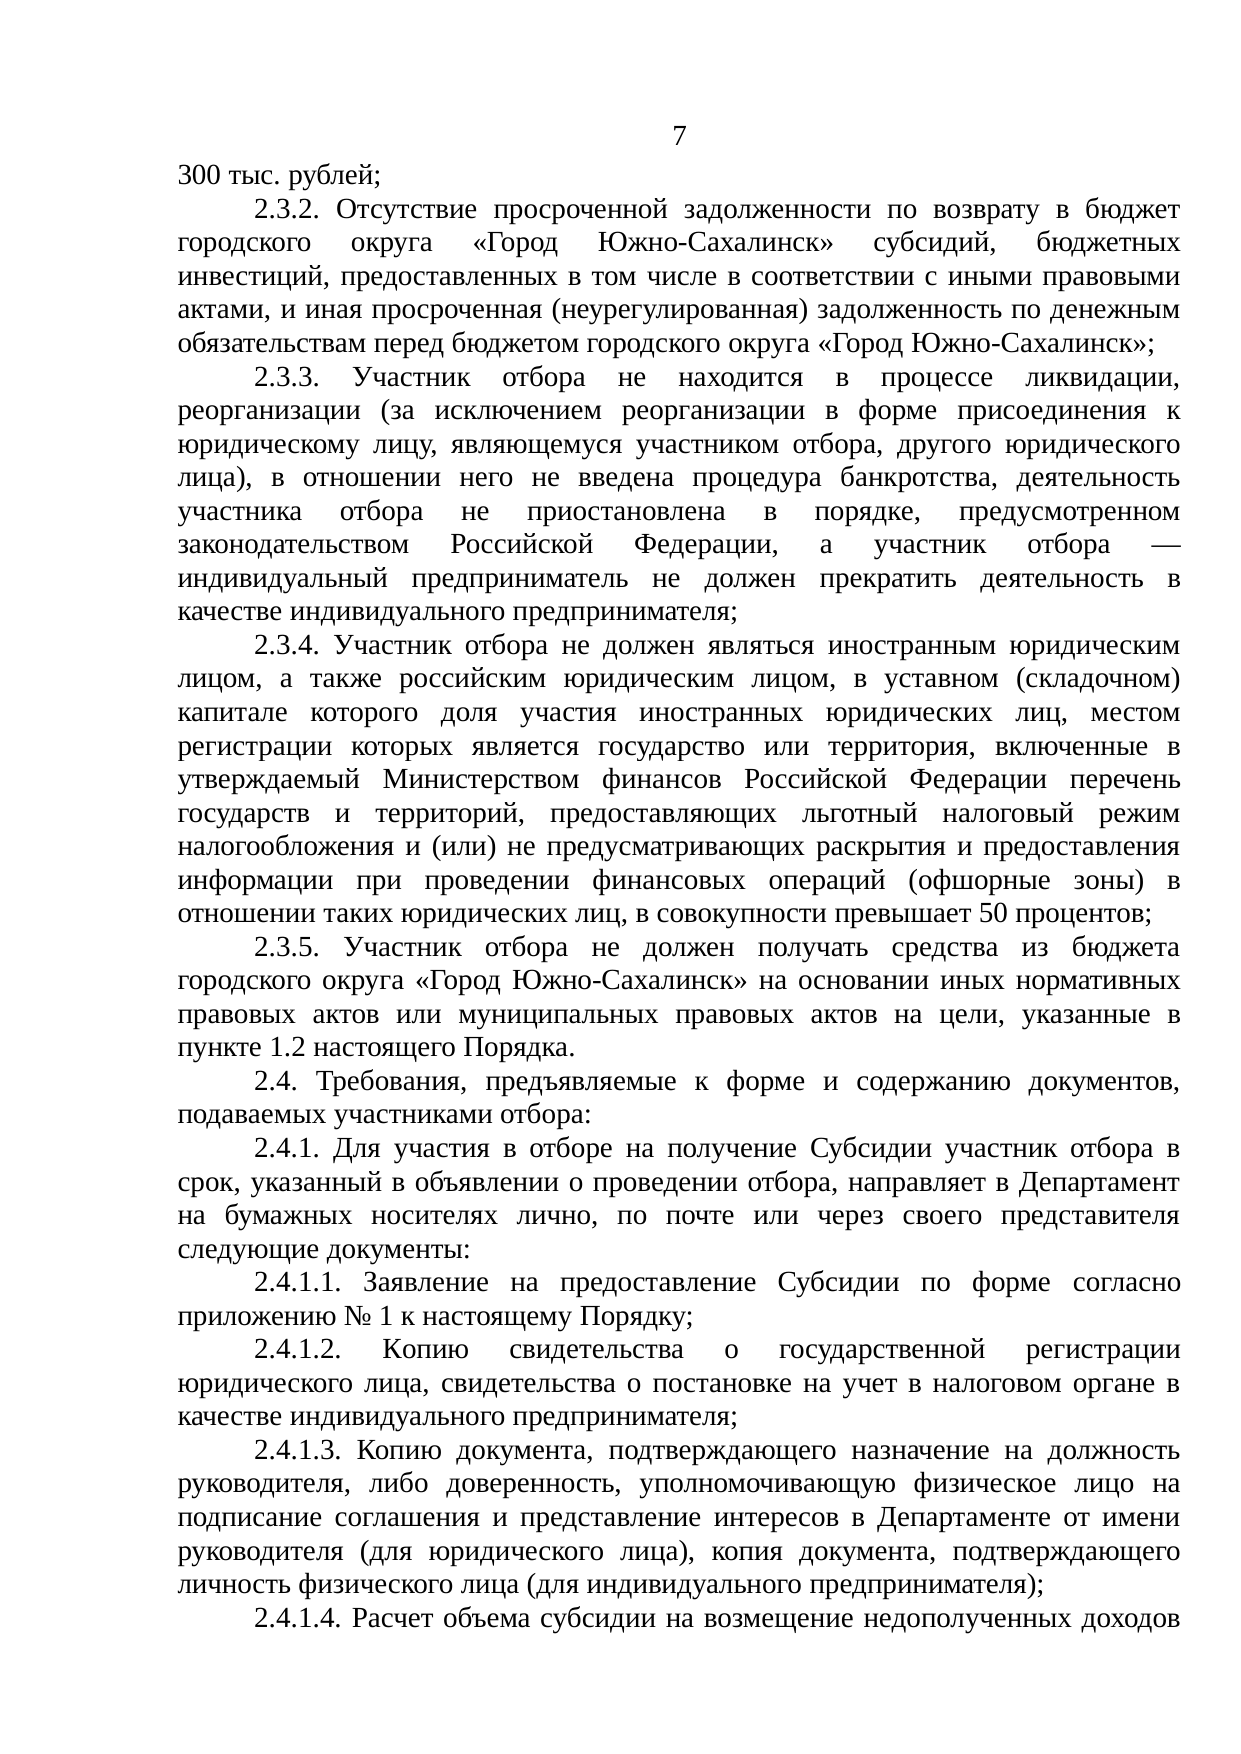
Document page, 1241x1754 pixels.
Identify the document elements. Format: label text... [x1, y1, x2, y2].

text 2.3.5. Участник отбора не должен получать средства из бюджета городского округа «Город Южно-Сахалинск» на основании иных нормативных правовых актов или муниципальных правовых актов на цели, указанные в пункте 1.2 настоящего Порядка. [177, 929, 1181, 1063]
text 2.3.3. Участник отбора не находится в процессе ликвидации, реорганизации (за исключением реорганизации в форме присоединения к юридическому лицу, являющемуся участником отбора, другого юридического лица), в отношении него не введена процедура банкротства, деятельность участника отбора не приостановлена в порядке, предусмотренном законодательством Российской Федерации, а участник отбора — индивидуальный предприниматель не должен прекратить деятельность в качестве индивидуального предпринимателя; [177, 359, 1181, 627]
text 2.4.1.2. Копию свидетельства о государственной регистрации юридического лица, свидетельства о постановке на учет в налоговом органе в качестве индивидуального предпринимателя; [177, 1332, 1181, 1432]
text 300 тыс. рублей; [177, 158, 1181, 191]
text 2.4.1. Для участия в отборе на получение Субсидии участник отбора в срок, указанный в объявлении о проведении отбора, направляет в Департамент на бумажных носителях лично, по почте или через своего представителя следующие документы: [177, 1130, 1181, 1264]
text 2.3.2. Отсутствие просроченной задолженности по возврату в бюджет городского округа «Город Южно-Сахалинск» субсидий, бюджетных инвестиций, предоставленных в том числе в соответствии с иными правовыми актами, и иная просроченная (неурегулированная) задолженность по денежным обязательствам перед бюджетом городского округа «Город Южно-Сахалинск»; [177, 191, 1181, 359]
text 2.4. Требования, предъявляемые к форме и содержанию документов, подаваемых участниками отбора: [177, 1063, 1181, 1130]
text 2.4.1.1. Заявление на предоставление Субсидии по форме согласно приложению № 1 к настоящему Порядку; [177, 1264, 1181, 1332]
text 2.3.4. Участник отбора не должен являться иностранным юридическим лицом, а также российским юридическим лицом, в уставном (складочном) капитале которого доля участия иностранных юридических лиц, местом регистрации которых является государство или территория, включенные в утверждаемый Министерством финансов Российской Федерации перечень государств и территорий, предоставляющих льготный налоговый режим налогообложения и (или) не предусматривающих раскрытия и предоставления информации при проведении финансовых операций (офшорные зоны) в отношении таких юридических лиц, в совокупности превышает 50 процентов; [177, 627, 1181, 929]
text 2.4.1.4. Расчет объема субсидии на возмещение недополученных доходов [177, 1600, 1181, 1633]
text 2.4.1.3. Копию документа, подтверждающего назначение на должность руководителя, либо доверенность, уполномочивающую физическое лицо на подписание соглашения и представление интересов в Департаменте от имени руководителя (для юридического лица), копия документа, подтверждающего личность физического лица (для индивидуального предпринимателя); [177, 1432, 1181, 1600]
